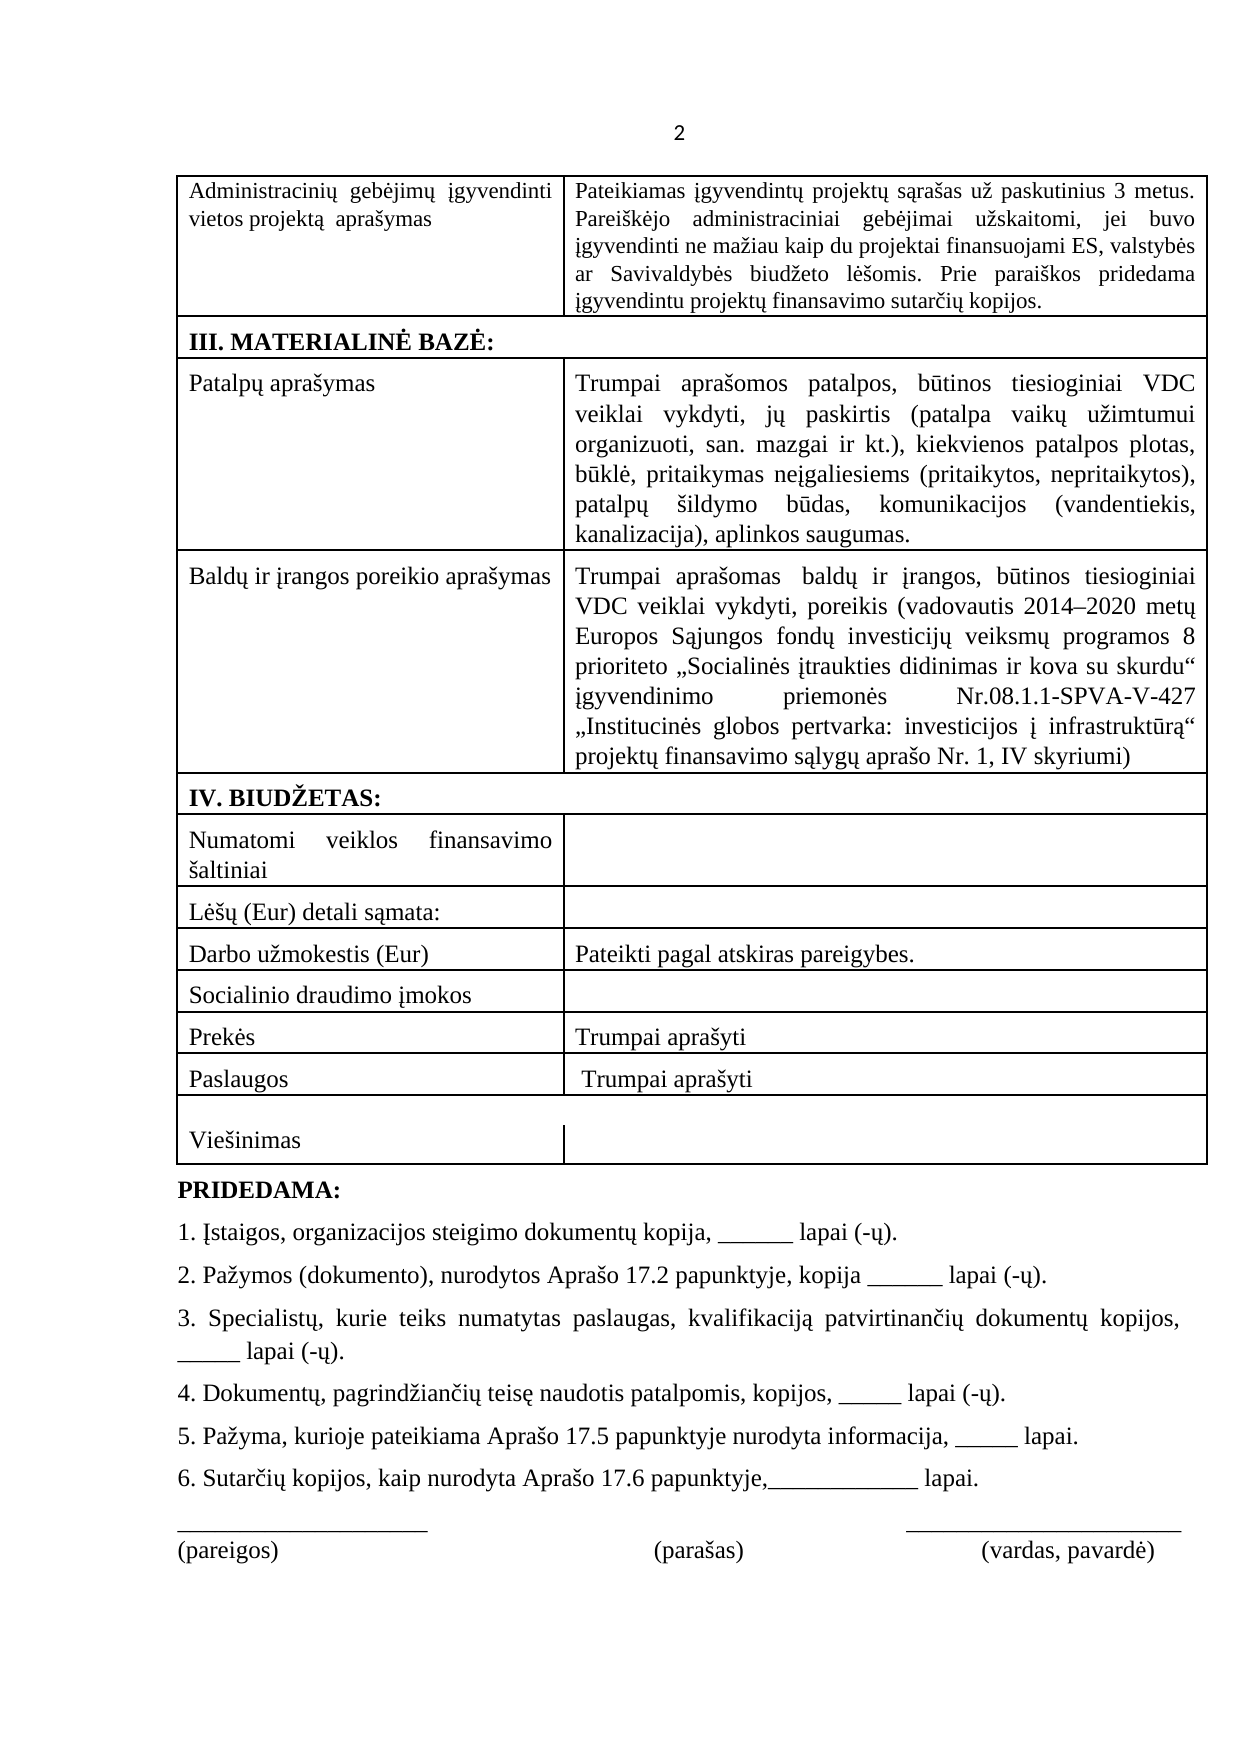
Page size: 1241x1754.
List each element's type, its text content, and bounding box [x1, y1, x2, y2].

table_cell Socialinio draudimo įmokos [178, 971, 563, 1011]
table_cell Trumpai aprašomos patalpos, būtinos tiesioginiai VDC veiklai vykdyti, jų paskirtis (patalpa vaikų užimtumui organizuoti, san. mazgai ir kt.), kiekvienos patalpos plotas, būklė, pritaikymas neįgaliesiems (pritaikytos, nepritaikytos), patalpų šildymo būdas, komunikacijos (vandentiekis, kanalizacija), aplinkos saugumas. [565, 359, 1206, 549]
text 2. Pažymos (dokumento), nurodytos Aprašo 17.2 papunktyje, kopija ______ lapai (-ų). [177, 1260, 1181, 1289]
text 6. Sutarčių kopijos, kaip nurodyta Aprašo 17.6 papunktyje,____________ lapai. [177, 1463, 1181, 1492]
table_cell Paslaugos [178, 1054, 563, 1094]
table_cell Prekės [178, 1013, 563, 1052]
table_cell Viešinimas [178, 1125, 563, 1163]
table_cell Lėšų (Eur) detali sąmata: [178, 887, 563, 927]
table_cell Baldų ir įrangos poreikio aprašymas [178, 551, 563, 772]
table_cell [565, 1125, 1206, 1163]
table_cell [565, 887, 1206, 927]
table_cell Trumpai aprašyti [565, 1054, 1206, 1094]
table_cell Trumpai aprašyti [565, 1013, 1206, 1052]
table_cell [178, 1096, 1206, 1125]
table_cell Trumpai aprašomas baldų ir įrangos, būtinos tiesioginiai VDC veiklai vykdyti, poreikis (vadovautis 2014–2020 metų Europos Sąjungos fondų investicijų veiksmų programos 8 prioriteto „Socialinės įtraukties didinimas ir kova su skurdu“ įgyvendinimo priemonės Nr.08.1.1-SPVA-V-427 „Institucinės globos pertvarka: investicijos į infrastruktūrą“ projektų finansavimo sąlygų aprašo Nr. 1, IV skyriumi) [565, 551, 1206, 772]
table_cell IV. BIUDŽETAS: [178, 774, 1206, 813]
table_cell [565, 971, 1206, 1011]
text ____________________ ______________________ (pareigos) (parašas) (vardas, pavardė) [177, 1506, 1181, 1564]
table_cell Numatomi veiklos finansavimo šaltiniai [178, 815, 563, 885]
text 5. Pažyma, kurioje pateikiama Aprašo 17.5 papunktyje nurodyta informacija, _____ lapai. [177, 1421, 1181, 1450]
text 1. Įstaigos, organizacijos steigimo dokumentų kopija, ______ lapai (-ų). [177, 1217, 1181, 1246]
table_cell Administracinių gebėjimų įgyvendinti vietos projektą aprašymas [178, 177, 563, 315]
text PRIDEDAMA: [177, 1175, 1181, 1204]
text 4. Dokumentų, pagrindžiančių teisę naudotis patalpomis, kopijos, _____ lapai (-ų). [177, 1378, 1181, 1407]
table_cell Patalpų aprašymas [178, 359, 563, 549]
table_cell Pateikiamas įgyvendintų projektų sąrašas už paskutinius 3 metus. Pareiškėjo administraciniai gebėjimai užskaitomi, jei buvo įgyvendinti ne mažiau kaip du projektai finansuojami ES, valstybės ar Savivaldybės biudžeto lėšomis. Prie paraiškos pridedama įgyvendintu projektų finansavimo sutarčių kopijos. [565, 177, 1206, 315]
table_cell [565, 815, 1206, 885]
table_cell Pateikti pagal atskiras pareigybes. [565, 929, 1206, 969]
table_cell III. MATERIALINĖ BAZĖ: [178, 317, 1206, 357]
table_cell Darbo užmokestis (Eur) [178, 929, 563, 969]
text 3. Specialistų, kurie teiks numatytas paslaugas, kvalifikaciją patvirtinančių dokumentų kopijos, _____ lapai (-ų). [177, 1303, 1181, 1364]
